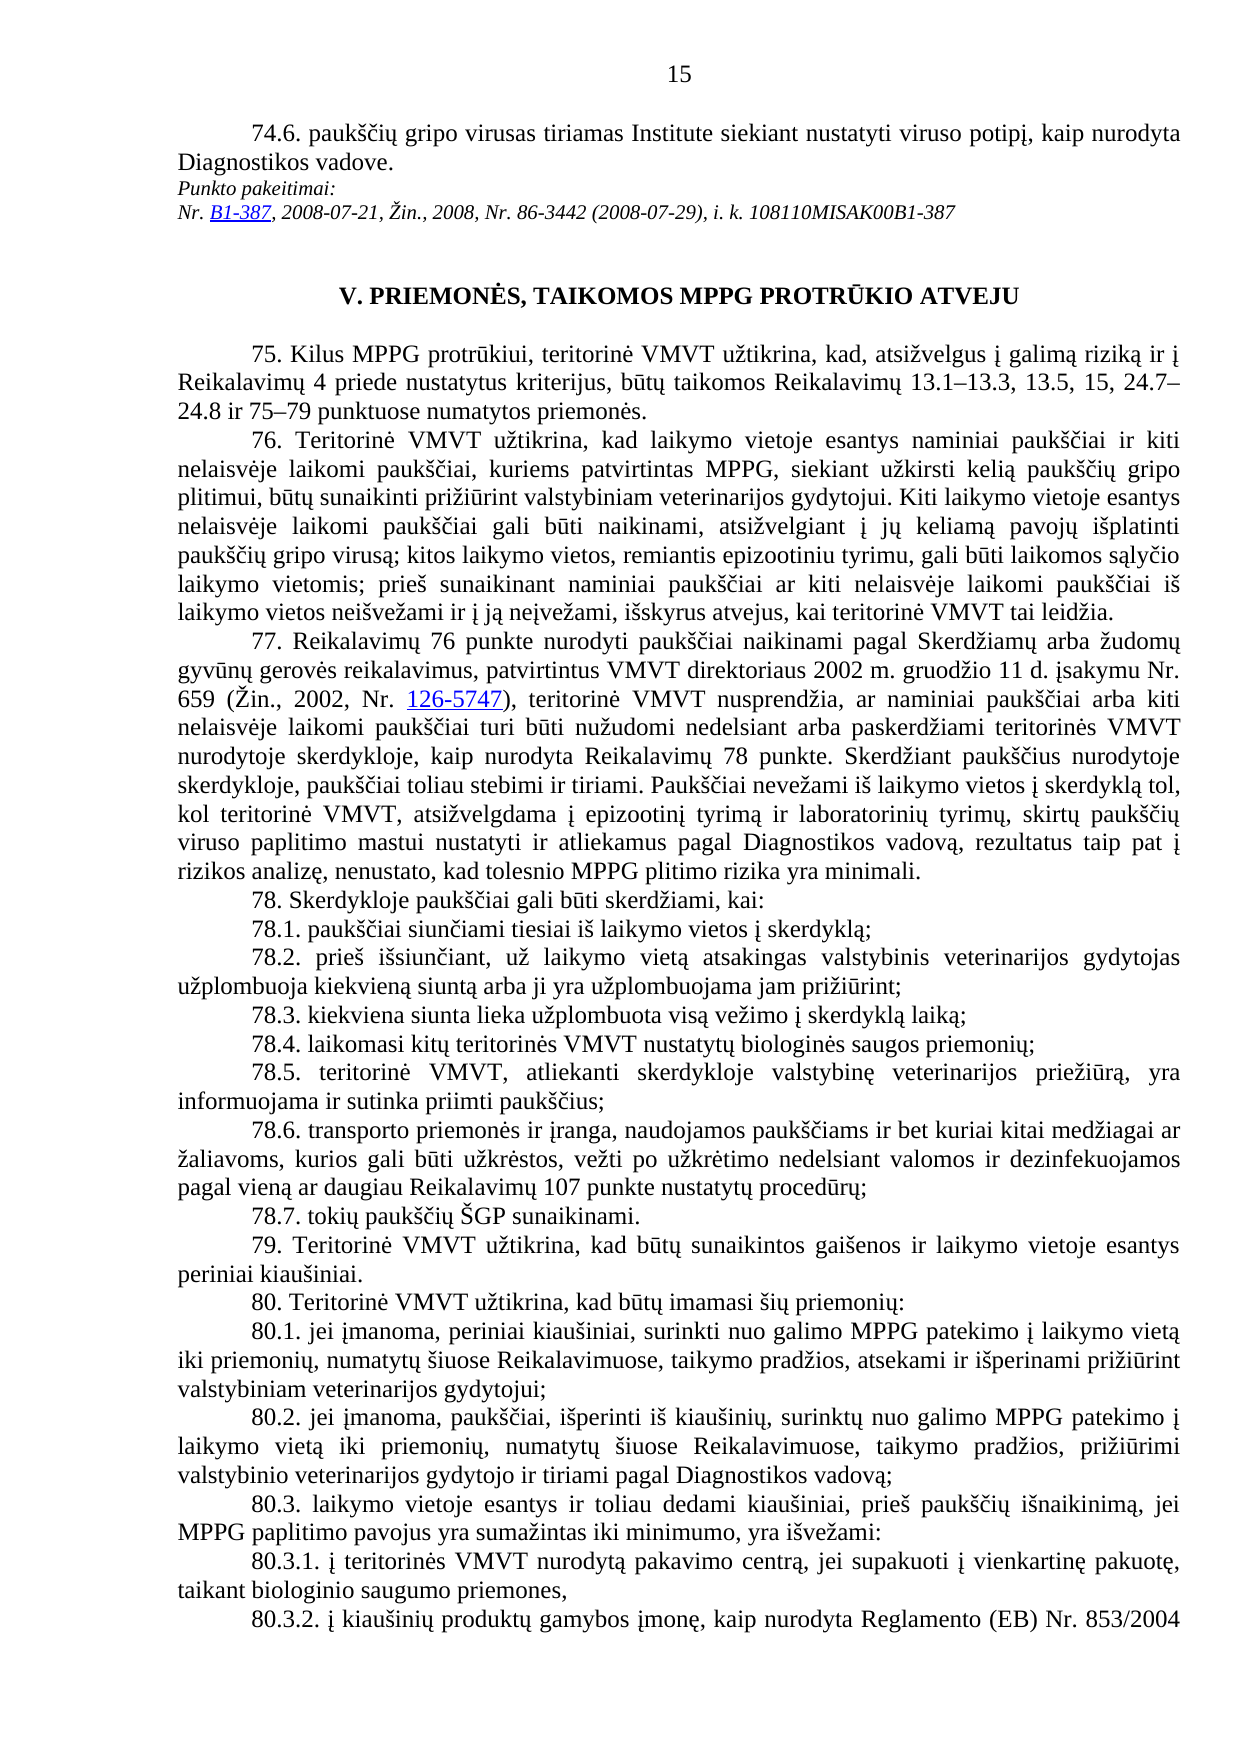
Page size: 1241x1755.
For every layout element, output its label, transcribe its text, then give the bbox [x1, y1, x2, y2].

text 74.6. paukščių gripo virusas tiriamas Institute siekiant nustatyti viruso potipį, kaip nurodyta Diagnostikos vadove. [177, 118, 1181, 176]
text 77. Reikalavimų 76 punkte nurodyti paukščiai naikinami pagal Skerdžiamų arba žudomų gyvūnų gerovės reikalavimus, patvirtintus VMVT direktoriaus 2002 m. gruodžio 11 d. įsakymu Nr. 659 (Žin., 2002, Nr. 126-5747), teritorinė VMVT nusprendžia, ar naminiai paukščiai arba kiti nelaisvėje laikomi paukščiai turi būti nužudomi nedelsiant arba paskerdžiami teritorinės VMVT nurodytoje skerdykloje, kaip nurodyta Reikalavimų 78 punkte. Skerdžiant paukščius nurodytoje skerdykloje, paukščiai toliau stebimi ir tiriami. Paukščiai nevežami iš laikymo vietos į skerdyklą tol, kol teritorinė VMVT, atsižvelgdama į epizootinį tyrimą ir laboratorinių tyrimų, skirtų paukščių viruso paplitimo mastui nustatyti ir atliekamus pagal Diagnostikos vadovą, rezultatus taip pat į rizikos analizę, nenustato, kad tolesnio MPPG plitimo rizika yra minimali. [177, 626, 1181, 885]
text 78.6. transporto priemonės ir įranga, naudojamos paukščiams ir bet kuriai kitai medžiagai ar žaliavoms, kurios gali būti užkrėstos, vežti po užkrėtimo nedelsiant valomos ir dezinfekuojamos pagal vieną ar daugiau Reikalavimų 107 punkte nustatytų procedūrų; [177, 1115, 1181, 1201]
text 78. Skerdykloje paukščiai gali būti skerdžiami, kai: [177, 885, 1181, 914]
text 75. Kilus MPPG protrūkiui, teritorinė VMVT užtikrina, kad, atsižvelgus į galimą riziką ir į Reikalavimų 4 priede nustatytus kriterijus, būtų taikomos Reikalavimų 13.1–13.3, 13.5, 15, 24.7–24.8 ir 75–79 punktuose numatytos priemonės. [177, 339, 1181, 425]
text 78.2. prieš išsiunčiant, už laikymo vietą atsakingas valstybinis veterinarijos gydytojas užplombuoja kiekvieną siuntą arba ji yra užplombuojama jam prižiūrint; [177, 942, 1181, 1000]
text Punkto pakeitimai: [177, 176, 1181, 200]
text 80.2. jei įmanoma, paukščiai, išperinti iš kiaušinių, surinktų nuo galimo MPPG patekimo į laikymo vietą iki priemonių, numatytų šiuose Reikalavimuose, taikymo pradžios, prižiūrimi valstybinio veterinarijos gydytojo ir tiriami pagal Diagnostikos vadovą; [177, 1402, 1181, 1489]
text 80.1. jei įmanoma, periniai kiaušiniai, surinkti nuo galimo MPPG patekimo į laikymo vietą iki priemonių, numatytų šiuose Reikalavimuose, taikymo pradžios, atsekami ir išperinami prižiūrint valstybiniam veterinarijos gydytojui; [177, 1316, 1181, 1402]
text 76. Teritorinė VMVT užtikrina, kad laikymo vietoje esantys naminiai paukščiai ir kiti nelaisvėje laikomi paukščiai, kuriems patvirtintas MPPG, siekiant užkirsti kelią paukščių gripo plitimui, būtų sunaikinti prižiūrint valstybiniam veterinarijos gydytojui. Kiti laikymo vietoje esantys nelaisvėje laikomi paukščiai gali būti naikinami, atsižvelgiant į jų keliamą pavojų išplatinti paukščių gripo virusą; kitos laikymo vietos, remiantis epizootiniu tyrimu, gali būti laikomos sąlyčio laikymo vietomis; prieš sunaikinant naminiai paukščiai ar kiti nelaisvėje laikomi paukščiai iš laikymo vietos neišvežami ir į ją neįvežami, išskyrus atvejus, kai teritorinė VMVT tai leidžia. [177, 425, 1181, 626]
text V. PRIEMONĖS, TAIKOMOS MPPG PROTRŪKIO ATVEJU [177, 281, 1181, 310]
text 78.1. paukščiai siunčiami tiesiai iš laikymo vietos į skerdyklą; [177, 914, 1181, 942]
text 78.3. kiekviena siunta lieka užplombuota visą vežimo į skerdyklą laiką; [177, 1000, 1181, 1029]
text 80. Teritorinė VMVT užtikrina, kad būtų imamasi šių priemonių: [177, 1287, 1181, 1316]
text 78.5. teritorinė VMVT, atliekanti skerdykloje valstybinę veterinarijos priežiūrą, yra informuojama ir sutinka priimti paukščius; [177, 1057, 1181, 1115]
text 80.3.1. į teritorinės VMVT nurodytą pakavimo centrą, jei supakuoti į vienkartinę pakuotę, taikant biologinio saugumo priemones, [177, 1546, 1181, 1604]
text Nr. B1-387, 2008-07-21, Žin., 2008, Nr. 86-3442 (2008-07-29), i. k. 108110MISAK00B1-387 [177, 200, 1181, 224]
text 80.3. laikymo vietoje esantys ir toliau dedami kiaušiniai, prieš paukščių išnaikinimą, jei MPPG paplitimo pavojus yra sumažintas iki minimumo, yra išvežami: [177, 1489, 1181, 1546]
text 78.4. laikomasi kitų teritorinės VMVT nustatytų biologinės saugos priemonių; [177, 1029, 1181, 1057]
text 80.3.2. į kiaušinių produktų gamybos įmonę, kaip nurodyta Reglamento (EB) Nr. 853/2004 [177, 1604, 1181, 1632]
text 79. Teritorinė VMVT užtikrina, kad būtų sunaikintos gaišenos ir laikymo vietoje esantys periniai kiaušiniai. [177, 1230, 1181, 1287]
text 78.7. tokių paukščių ŠGP sunaikinami. [177, 1201, 1181, 1230]
